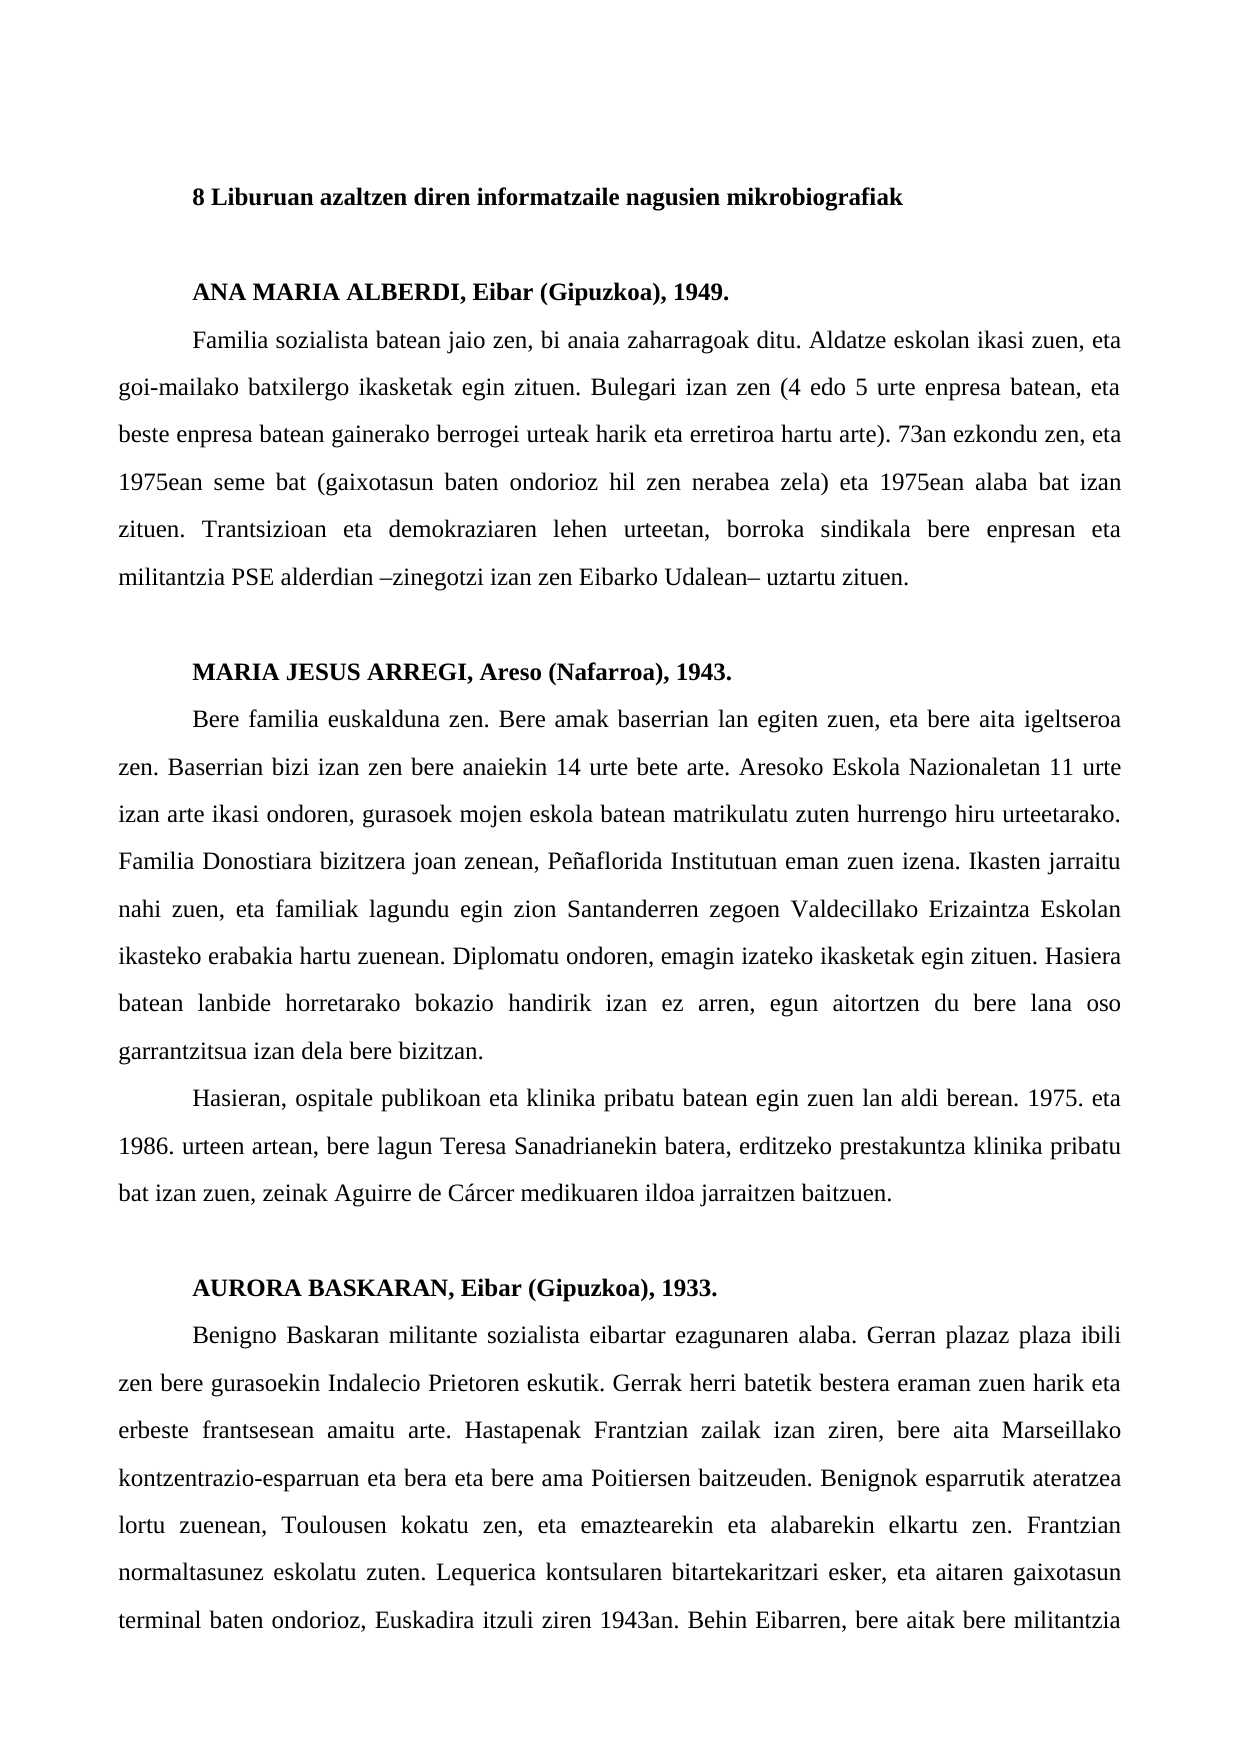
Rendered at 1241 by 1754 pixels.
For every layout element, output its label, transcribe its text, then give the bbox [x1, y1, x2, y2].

text Hasieran, ospitale publikoan eta klinika pribatu batean egin zuen lan aldi berean. 1975. eta 1986. urteen artean, bere lagun Teresa Sanadrianekin batera, erditzeko prestakuntza klinika pribatu bat izan zuen, zeinak Aguirre de Cárcer medikuaren ildoa jarraitzen baitzuen. [118, 1083, 1122, 1207]
text Familia sozialista batean jaio zen, bi anaia zaharragoak ditu. Aldatze eskolan ikasi zuen, eta goi-mailako batxilergo ikasketak egin zituen. Bulegari izan zen (4 edo 5 urte enpresa batean, eta beste enpresa batean gainerako berrogei urteak harik eta erretiroa hartu arte). 73an ezkondu zen, eta 1975ean seme bat (gaixotasun baten ondorioz hil zen nerabea zela) eta 1975ean alaba bat izan zituen. Trantsizioan eta demokraziaren lehen urteetan, borroka sindikala bere enpresan eta militantzia PSE alderdian –zinegotzi izan zen Eibarko Udalean– uztartu zituen. [118, 325, 1122, 591]
text MARIA JESUS ARREGI, Areso (Nafarroa), 1943. [118, 657, 1122, 686]
text ANA MARIA ALBERDI, Eibar (Gipuzkoa), 1949. [118, 277, 1122, 306]
text Bere familia euskalduna zen. Bere amak baserrian lan egiten zuen, eta bere aita igeltseroa zen. Baserrian bizi izan zen bere anaiekin 14 urte bete arte. Aresoko Eskola Nazionaletan 11 urte izan arte ikasi ondoren, gurasoek mojen eskola batean matrikulatu zuten hurrengo hiru urteetarako. Familia Donostiara bizitzera joan zenean, Peñaflorida Institutuan eman zuen izena. Ikasten jarraitu nahi zuen, eta familiak lagundu egin zion Santanderren zegoen Valdecillako Erizaintza Eskolan ikasteko erabakia hartu zuenean. Diplomatu ondoren, emagin izateko ikasketak egin zituen. Hasiera batean lanbide horretarako bokazio handirik izan ez arren, egun aitortzen du bere lana oso garrantzitsua izan dela bere bizitzan. [118, 704, 1122, 1065]
text AURORA BASKARAN, Eibar (Gipuzkoa), 1933. [118, 1273, 1122, 1302]
text 8 Liburuan azaltzen diren informatzaile nagusien mikrobiografiak [118, 182, 1122, 211]
text Benigno Baskaran militante sozialista eibartar ezagunaren alaba. Gerran plazaz plaza ibili zen bere gurasoekin Indalecio Prietoren eskutik. Gerrak herri batetik bestera eraman zuen harik eta erbeste frantsesean amaitu arte. Hastapenak Frantzian zailak izan ziren, bere aita Marseillako kontzentrazio-esparruan eta bera eta bere ama Poitiersen baitzeuden. Benignok esparrutik ateratzea lortu zuenean, Toulousen kokatu zen, eta emaztearekin eta alabarekin elkartu zen. Frantzian normaltasunez eskolatu zuten. Lequerica kontsularen bitartekaritzari esker, eta aitaren gaixotasun terminal baten ondorioz, Euskadira itzuli ziren 1943an. Behin Eibarren, bere aitak bere militantzia [118, 1321, 1122, 1634]
